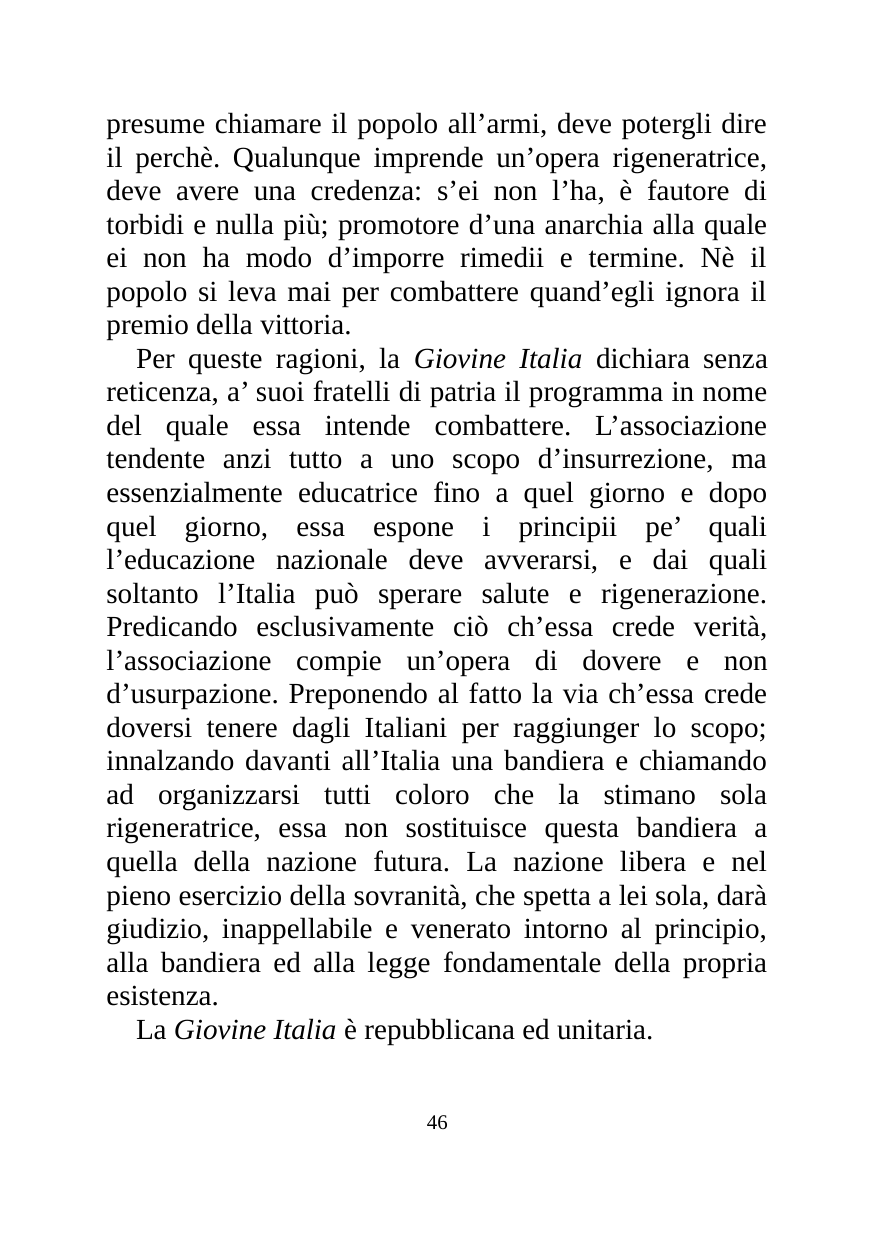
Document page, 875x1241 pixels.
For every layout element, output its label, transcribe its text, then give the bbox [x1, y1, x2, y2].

text presume chiamare il popolo all’armi, deve potergli dire il perchè. Qualunque imprende un’opera rigeneratrice, deve avere una credenza: s’ei non l’ha, è fautore di torbidi e nulla più; promotore d’una anarchia alla quale ei non ha modo d’imporre rimedii e termine. Nè il popolo si leva mai per combattere quand’egli ignora il premio della vittoria. [106, 106, 768, 341]
text Per queste ragioni, la Giovine Italia dichiara senza reticenza, a’ suoi fratelli di patria il programma in nome del quale essa intende combattere. L’associazione tendente anzi tutto a uno scopo d’insurrezione, ma essenzialmente educatrice fino a quel giorno e dopo quel giorno, essa espone i principii pe’ quali l’educazione nazionale deve avverarsi, e dai quali soltanto l’Italia può sperare salute e rigenerazione. Predicando esclusivamente ciò ch’essa crede verità, l’associazione compie un’opera di dovere e non d’usurpazione. Preponendo al fatto la via ch’essa crede doversi tenere dagli Italiani per raggiunger lo scopo; innalzando davanti all’Italia una bandiera e chiamando ad organizzarsi tutti coloro che la stimano sola rigeneratrice, essa non sostituisce questa bandiera a quella della nazione futura. La nazione libera e nel pieno esercizio della sovranità, che spetta a lei sola, darà giudizio, inappellabile e venerato intorno al principio, alla bandiera ed alla legge fondamentale della propria esistenza. [106, 341, 768, 1012]
text La Giovine Italia è repubblicana ed unitaria. [106, 1012, 768, 1045]
